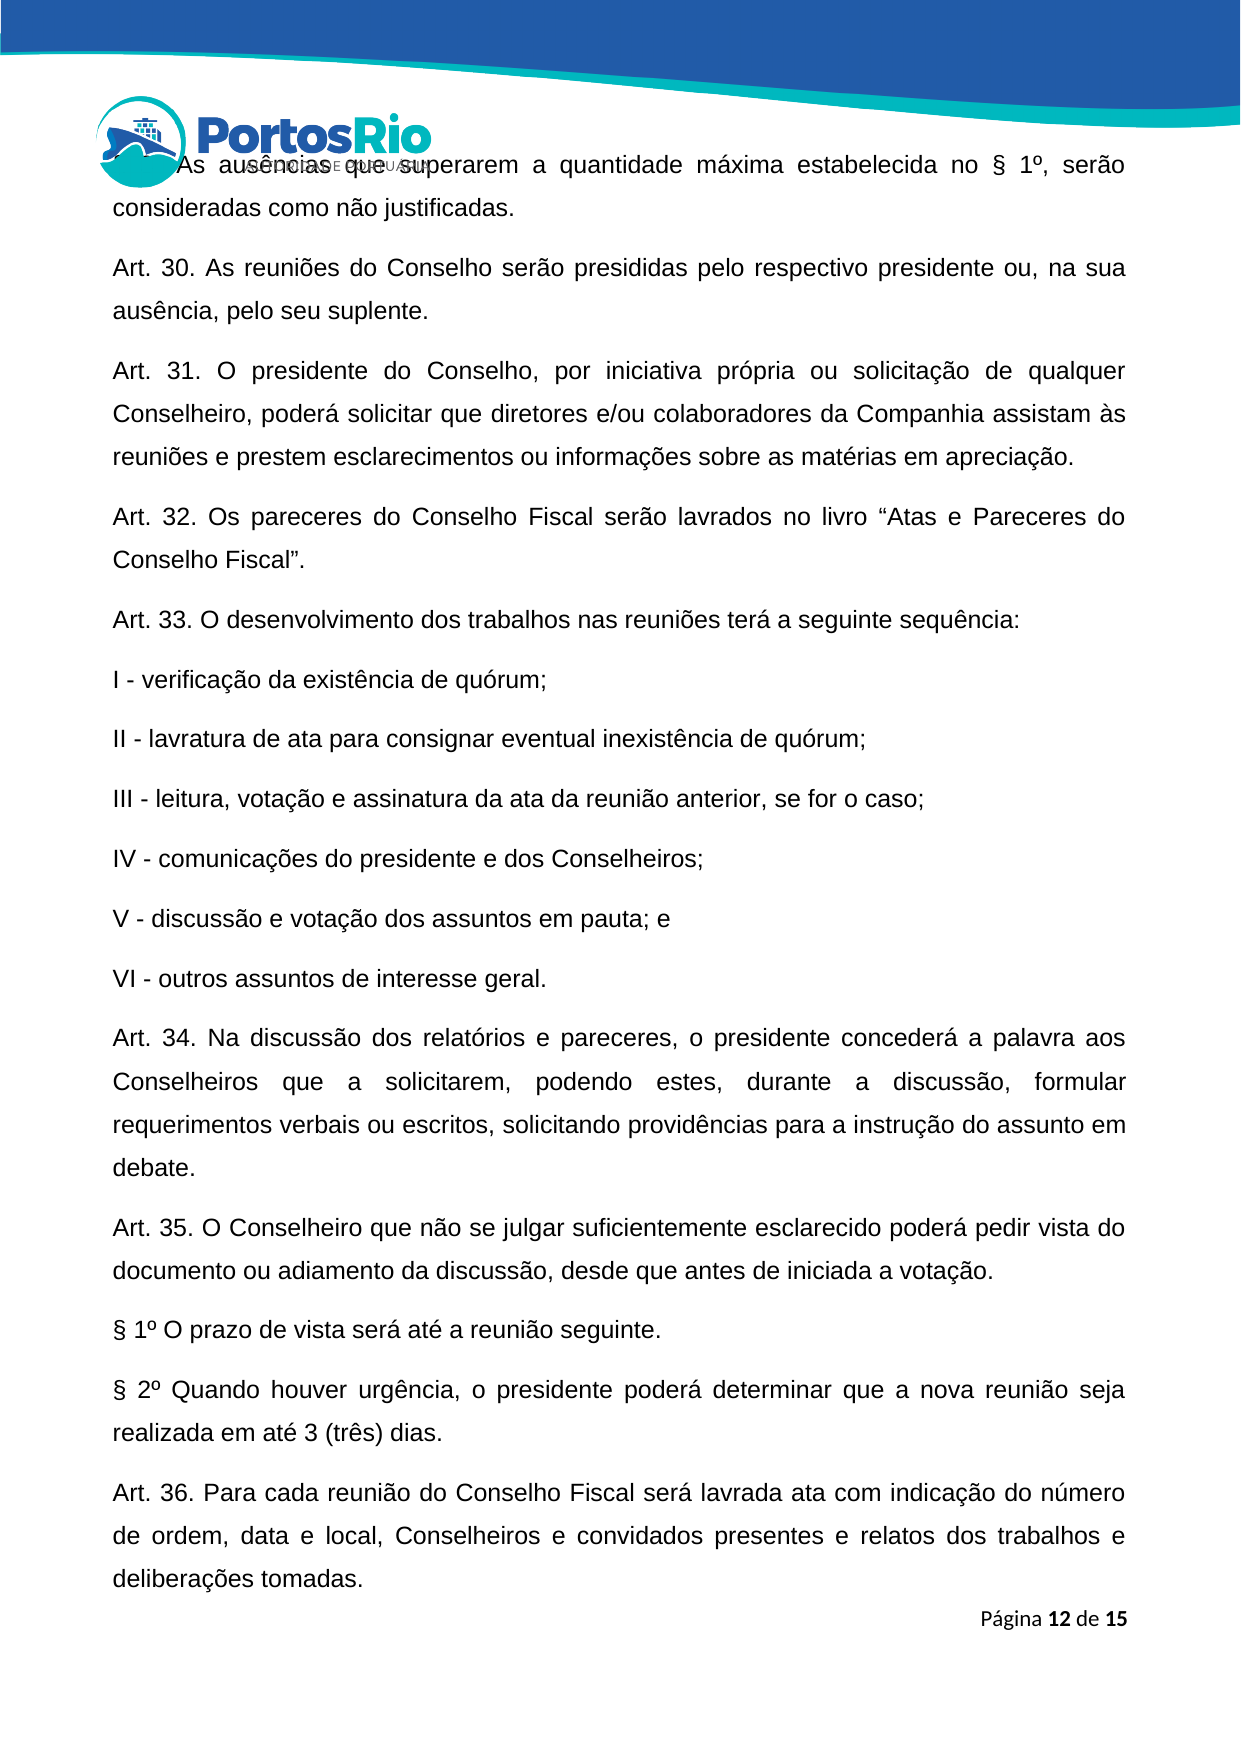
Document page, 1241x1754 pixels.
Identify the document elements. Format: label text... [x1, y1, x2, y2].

text § 2º Quando houver urgência, o presidente poderá determinar que a nova reunião seja realizada em até 3 (três) dias. [112, 1375, 1128, 1447]
text Art. 34. Na discussão dos relatórios e pareceres, o presidente concederá a palavra aos Conselheiros que a solicitarem, podendo estes, durante a discussão, formular requerimentos verbais ou escritos, solicitando providências para a instrução do assunto em debate. [112, 1023, 1128, 1181]
text § 1º O prazo de vista será até a reunião seguinte. [112, 1315, 1128, 1344]
text II - lavratura de ata para consignar eventual inexistência de quórum; [112, 724, 1128, 753]
text III - leitura, votação e assinatura da ata da reunião anterior, se for o caso; [112, 784, 1128, 813]
text Art. 35. O Conselheiro que não se julgar suficientemente esclarecido poderá pedir vista do documento ou adiamento da discussão, desde que antes de iniciada a votação. [112, 1212, 1128, 1284]
text Art. 30. As reuniões do Conselho serão presididas pelo respectivo presidente ou, na sua ausência, pelo seu suplente. [112, 253, 1128, 325]
text V - discussão e votação dos assuntos em pauta; e [112, 904, 1128, 932]
text Art. 36. Para cada reunião do Conselho Fiscal será lavrada ata com indicação do número de ordem, data e local, Conselheiros e convidados presentes e relatos dos trabalhos e deliberações tomadas. [112, 1478, 1128, 1593]
text I - verificação da existência de quórum; [112, 664, 1128, 693]
text VI - outros assuntos de interesse geral. [112, 963, 1128, 992]
text Art. 31. O presidente do Conselho, por iniciativa própria ou solicitação de qualquer Conselheiro, poderá solicitar que diretores e/ou colaboradores da Companhia assistam às reuniões e prestem esclarecimentos ou informações sobre as matérias em apreciação. [112, 356, 1128, 471]
text Art. 33. O desenvolvimento dos trabalhos nas reuniões terá a seguinte sequência: [112, 605, 1128, 633]
text IV - comunicações do presidente e dos Conselheiros; [112, 844, 1128, 873]
text § 3º As ausências que superarem a quantidade máxima estabelecida no § 1º, serão consideradas como não justificadas. [112, 150, 1128, 222]
text Art. 32. Os pareceres do Conselho Fiscal serão lavrados no livro “Atas e Pareceres do Conselho Fiscal”. [112, 502, 1128, 574]
